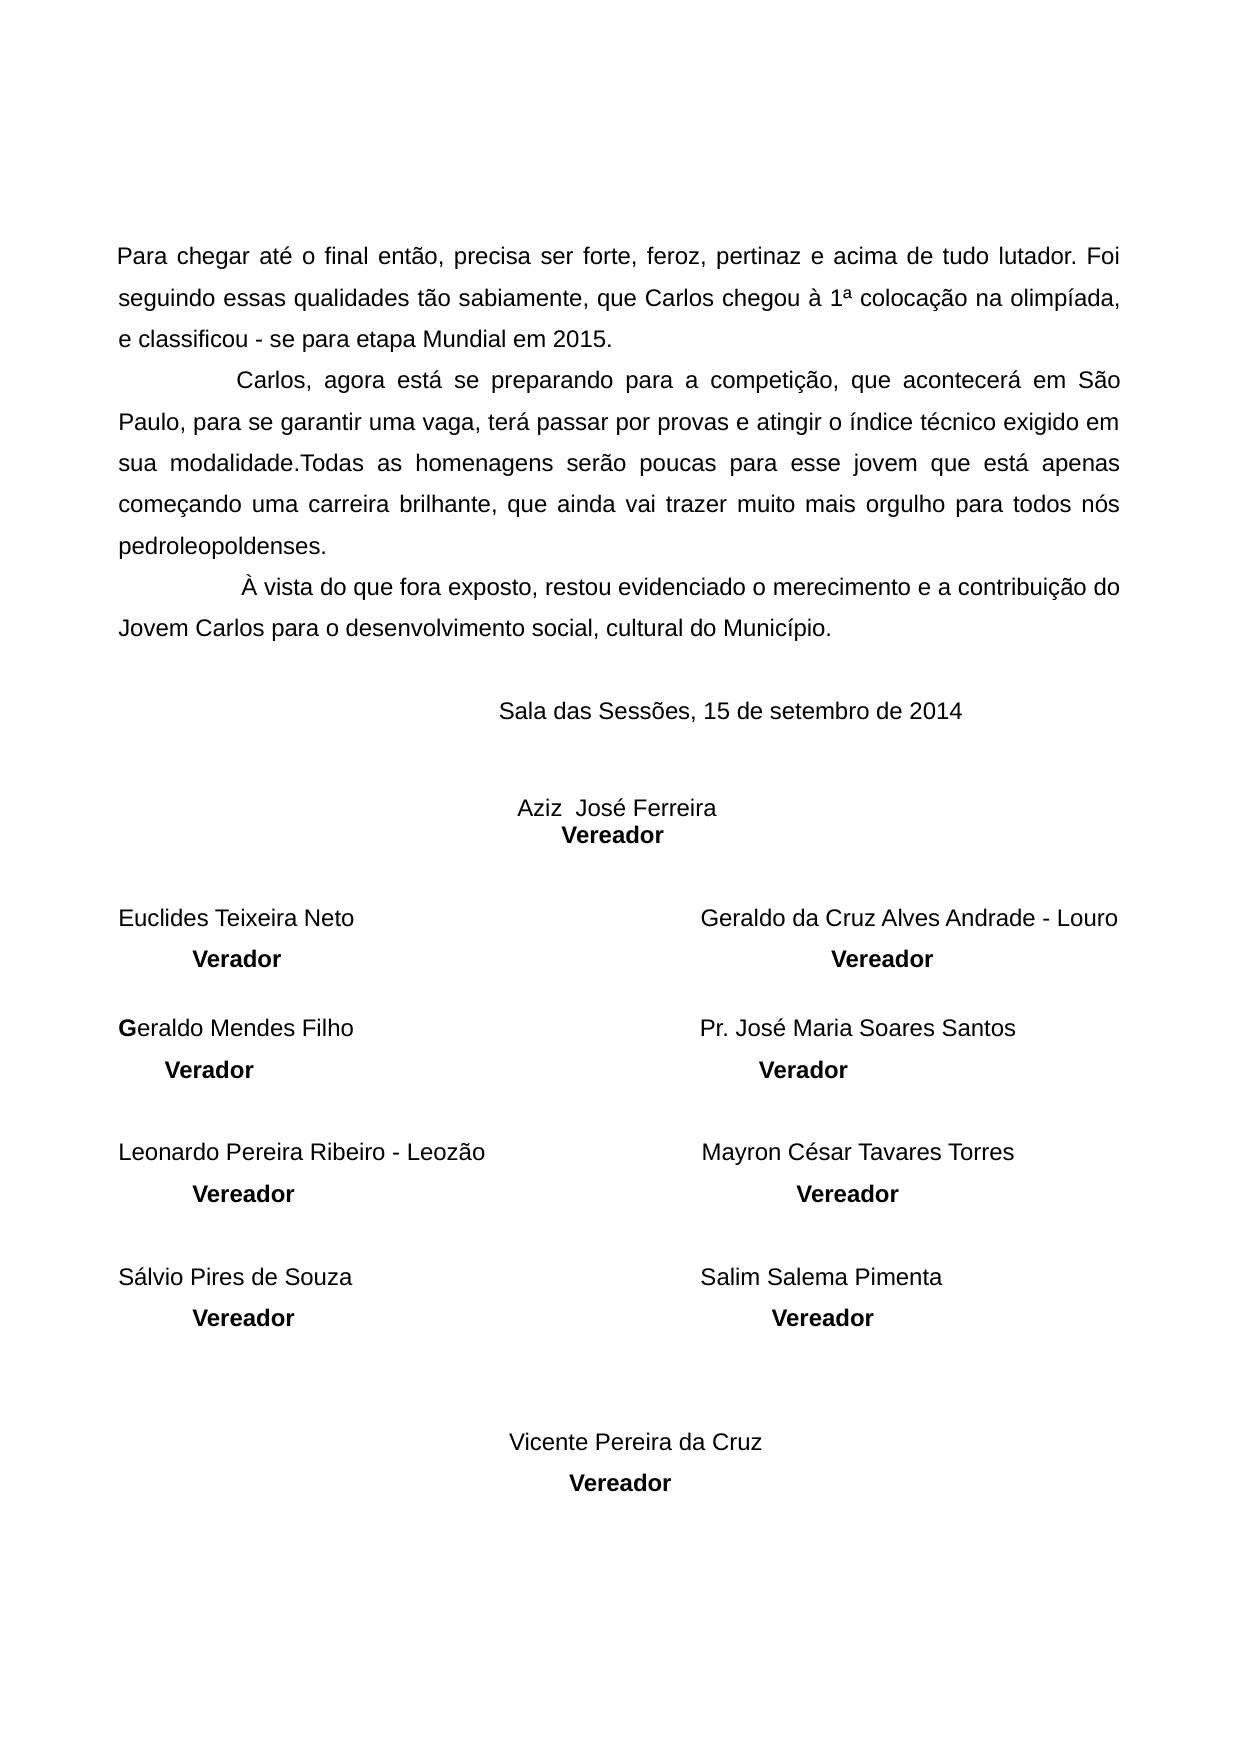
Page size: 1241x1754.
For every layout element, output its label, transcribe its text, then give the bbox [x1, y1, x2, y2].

text Aziz José Ferreira [118, 794, 1122, 821]
text Geraldo Mendes Filho Pr. José Maria Soares Santos [118, 1014, 1122, 1042]
text Vereador [118, 821, 1122, 849]
text Carlos, agora está se preparando para a competição, que acontecerá em São Paulo, para se garantir uma vaga, terá passar por provas e atingir o índice técnico exigido em sua modalidade.Todas as homenagens serão poucas para esse jovem que está apenas começando uma carreira brilhante, que ainda vai trazer muito mais orgulho para todos nós pedroleopoldenses. [118, 366, 1122, 559]
text Vereador [118, 1469, 1122, 1497]
text À vista do que fora exposto, restou evidenciado o merecimento e a contribuição do Jovem Carlos para o desenvolvimento social, cultural do Município. [118, 573, 1122, 642]
text Sálvio Pires de Souza Salim Salema Pimenta Vereador Vereador [118, 1262, 1122, 1331]
text Leonardo Pereira Ribeiro - Leozão Mayron César Tavares Torres [118, 1138, 1122, 1166]
text Para chegar até o final então, precisa ser forte, feroz, pertinaz e acima de tudo lutador. Foi seguindo essas qualidades tão sabiamente, que Carlos chegou à 1ª colocação na olimpíada, e classificou - se para etapa Mundial em 2015. [117, 242, 1122, 352]
text Vicente Pereira da Cruz [118, 1428, 1122, 1455]
text Sala das Sessões, 15 de setembro de 2014 [118, 697, 1122, 725]
text Verador Verador [118, 1056, 1122, 1083]
text Vereador Vereador [118, 1180, 1122, 1249]
text Euclides Teixeira Neto Geraldo da Cruz Alves Andrade - Louro Verador Vereador [118, 904, 1122, 973]
